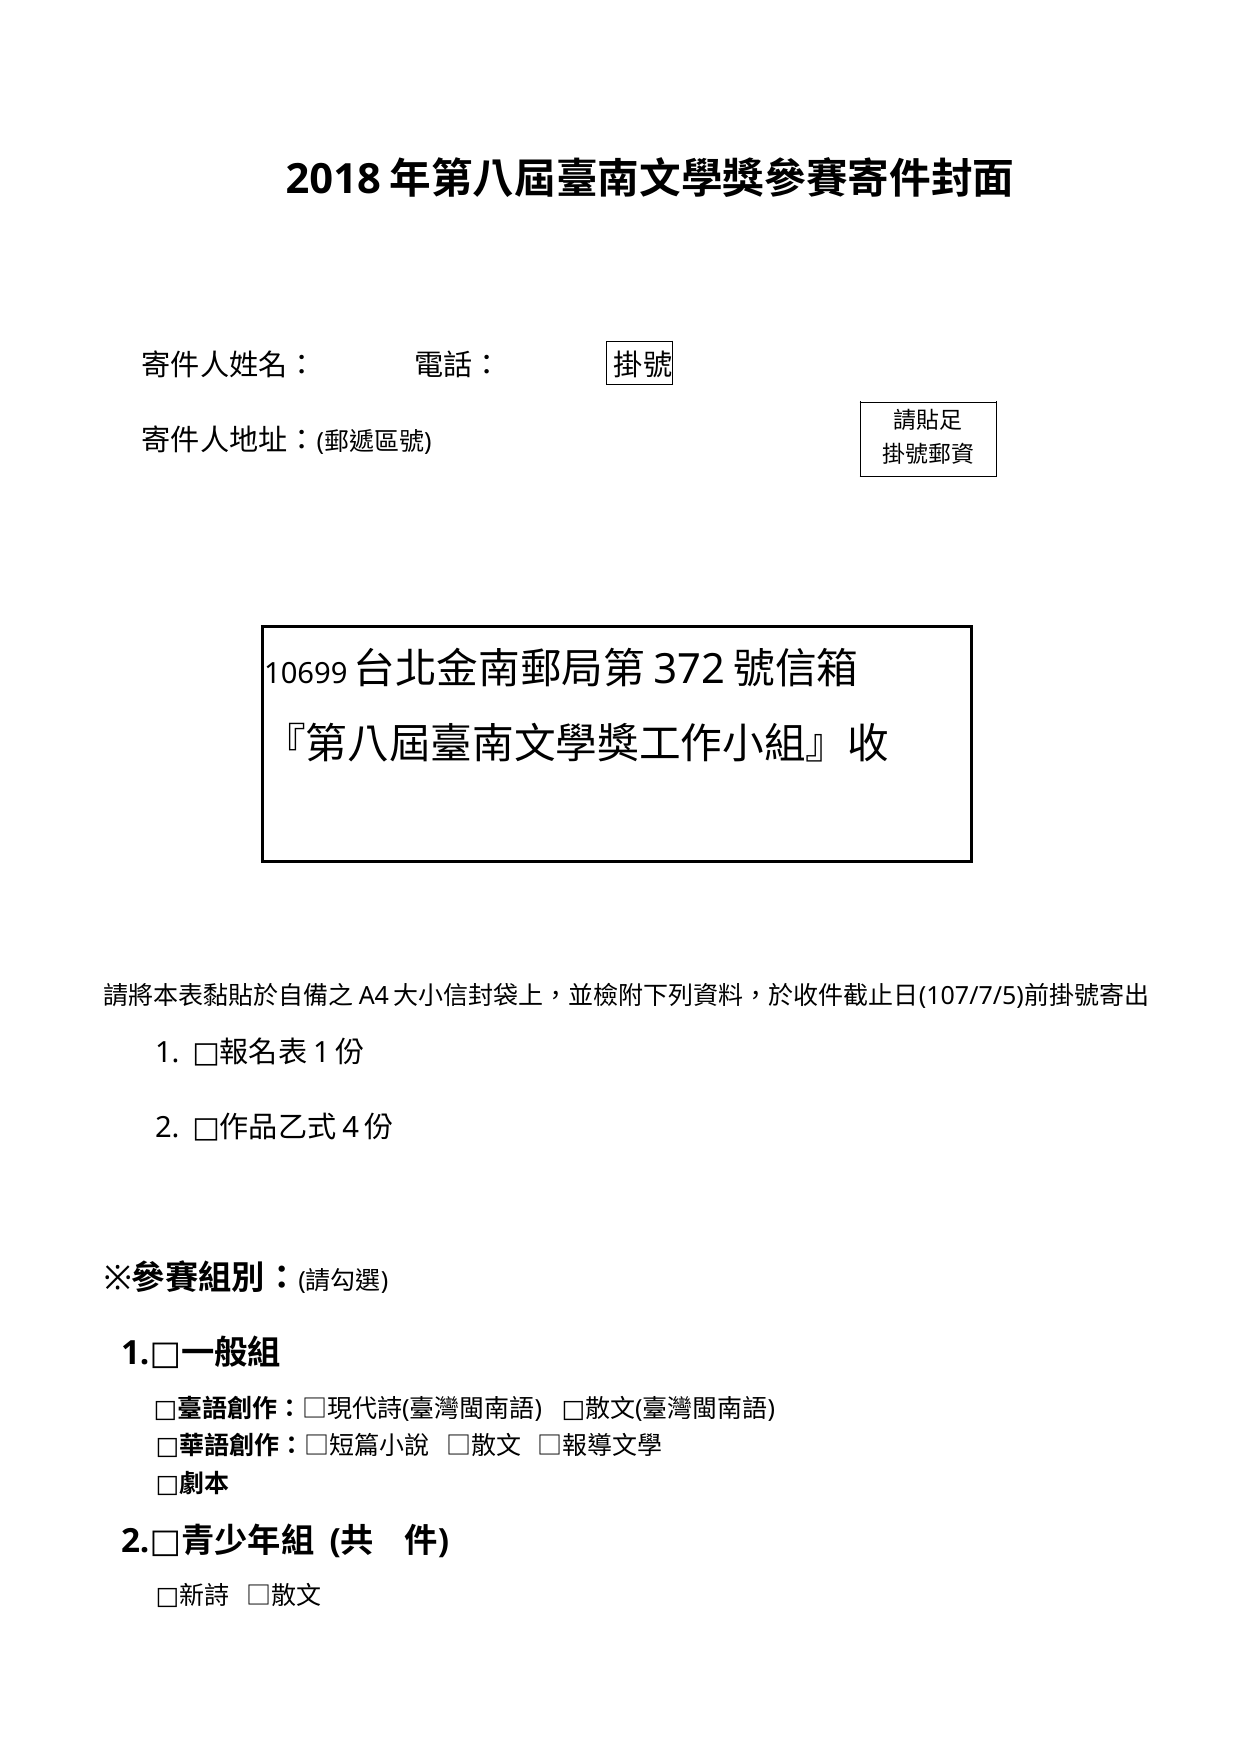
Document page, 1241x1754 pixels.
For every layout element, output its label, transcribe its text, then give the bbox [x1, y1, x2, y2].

list □作品乙式4份 [155, 1088, 1196, 1163]
text 寄件人地址：(郵遞區號) [103, 400, 1196, 475]
text □臺語創作：□現代詩(臺灣閩南語) □散文(臺灣閩南語) [103, 1388, 1196, 1425]
text ※參賽組別：(請勾選) [103, 1238, 1196, 1313]
table_header 10699台北金南郵局第372號信箱 『第八屆臺南文學獎工作小組』收 [264, 628, 970, 859]
text 請將本表黏貼於自備之A4大小信封袋上，並檢附下列資料，於收件截止日(107/7/5)前掛號寄出 [103, 975, 1196, 1013]
list □報名表1份 [155, 1013, 1196, 1088]
text 2.□青少年組 (共 件) [103, 1500, 1196, 1575]
table_header 請貼足 掛號郵資 [861, 403, 996, 476]
text 1.□一般組 [103, 1313, 1196, 1388]
text □新詩 □散文 [103, 1575, 1196, 1613]
text □華語創作：□短篇小說 □散文 □報導文學 [103, 1425, 1196, 1463]
text 2018年第八屆臺南文學獎參賽寄件封面 [103, 138, 1196, 213]
text □劇本 [103, 1463, 1196, 1500]
text 寄件人姓名： 電話： 掛號 [103, 325, 1196, 400]
